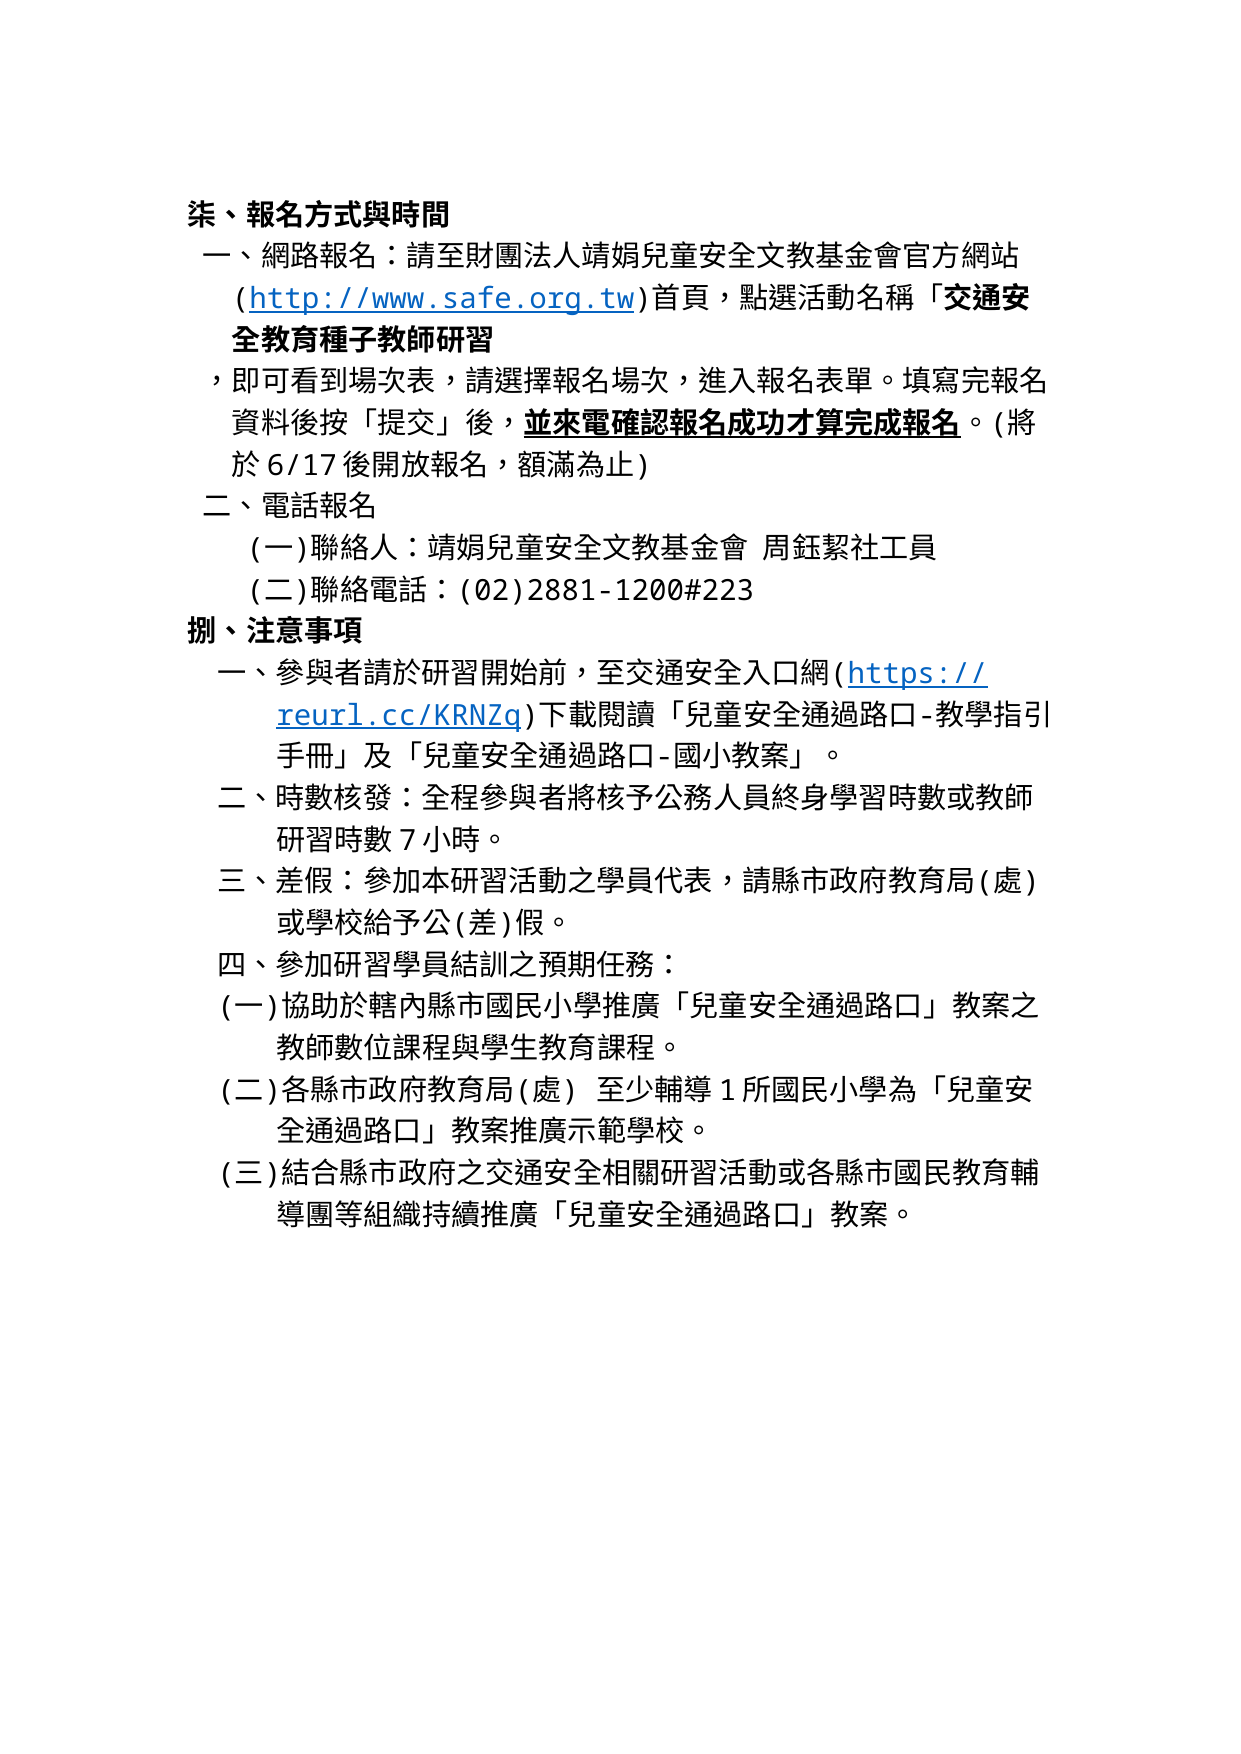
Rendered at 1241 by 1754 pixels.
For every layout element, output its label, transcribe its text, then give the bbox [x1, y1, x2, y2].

text 一、參與者請於研習開始前，至交通安全入口網(https://reurl.cc/KRNZq)下載閱讀「兒童安全通過路口-教學指引手冊」及「兒童安全通過路口-國小教案」。 [217, 650, 1053, 775]
text (二)聯絡電話：(02)2881-1200#223 [246, 567, 1053, 608]
text ，即可看到場次表，請選擇報名場次，進入報名表單。填寫完報名資料後按「提交」後，並來電確認報名成功才算完成報名。(將於6/17後開放報名，額滿為止) [202, 358, 1053, 483]
text 三、差假：參加本研習活動之學員代表，請縣市政府教育局(處)或學校給予公(差)假。 [217, 858, 1053, 942]
text 二、電話報名 [202, 483, 1053, 525]
text (一)協助於轄內縣市國民小學推廣「兒童安全通過路口」教案之教師數位課程與學生教育課程。 [217, 983, 1053, 1067]
text (一)聯絡人：靖娟兒童安全文教基金會 周鈺絜社工員 [246, 525, 1053, 567]
text 捌、注意事項 [187, 608, 1053, 650]
text 二、時數核發：全程參與者將核予公務人員終身學習時數或教師研習時數7小時。 [217, 775, 1053, 858]
text 一、網路報名：請至財團法人靖娟兒童安全文教基金會官方網站 (http://www.safe.org.tw)首頁，點選活動名稱「交通安全教育種子教師研習 [202, 233, 1053, 358]
text 柒、報名方式與時間 [187, 192, 1053, 233]
text 四、參加研習學員結訓之預期任務： [217, 942, 1053, 983]
text (三)結合縣市政府之交通安全相關研習活動或各縣市國民教育輔導團等組織持續推廣「兒童安全通過路口」教案。 [217, 1150, 1053, 1233]
text (二)各縣市政府教育局(處) 至少輔導1所國民小學為「兒童安全通過路口」教案推廣示範學校。 [217, 1067, 1053, 1150]
